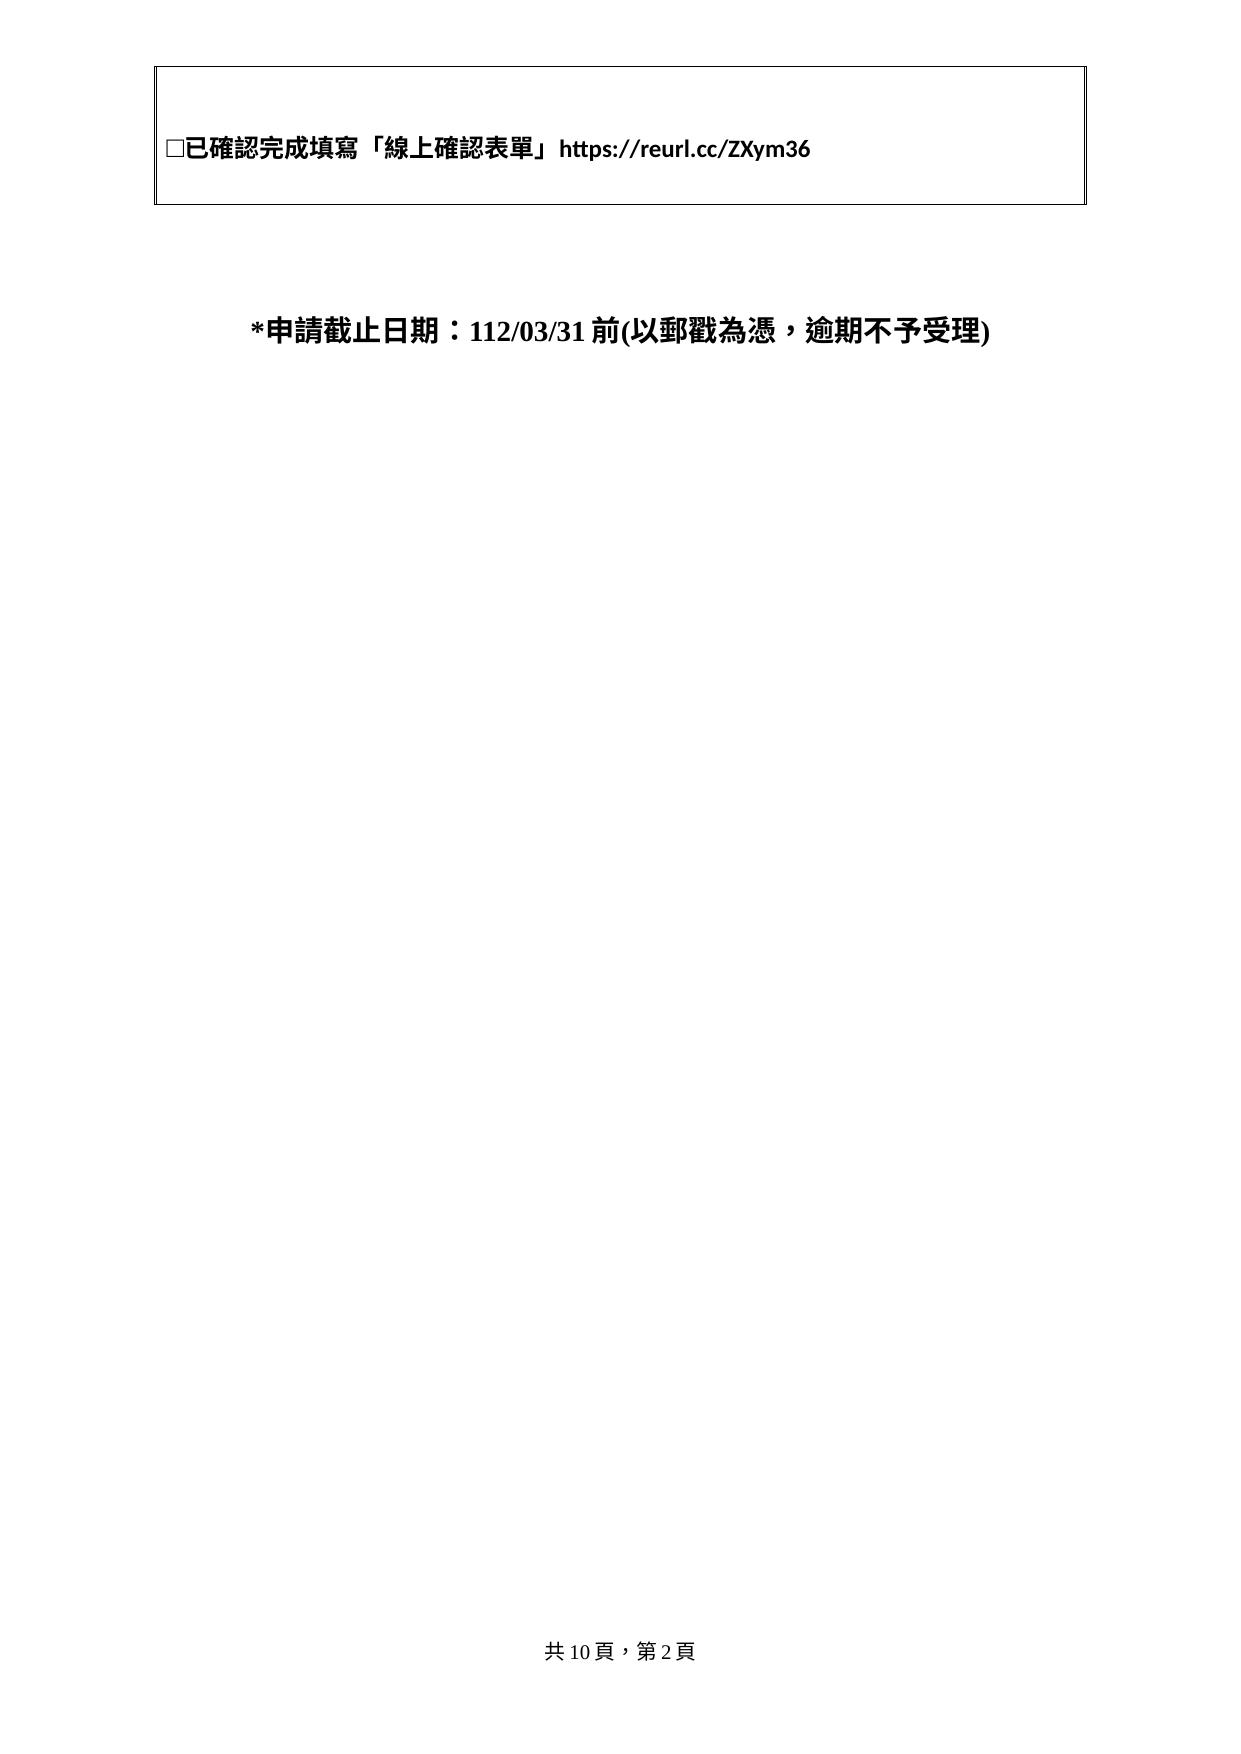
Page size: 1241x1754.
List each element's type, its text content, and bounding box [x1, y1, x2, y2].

table_cell □已確認完成填寫「線上確認表單」https://reurl.cc/ZXym36 [157, 67, 1084, 204]
text *申請截止日期：112/03/31前(以郵戳為憑，逾期不予受理) [187, 287, 1053, 349]
